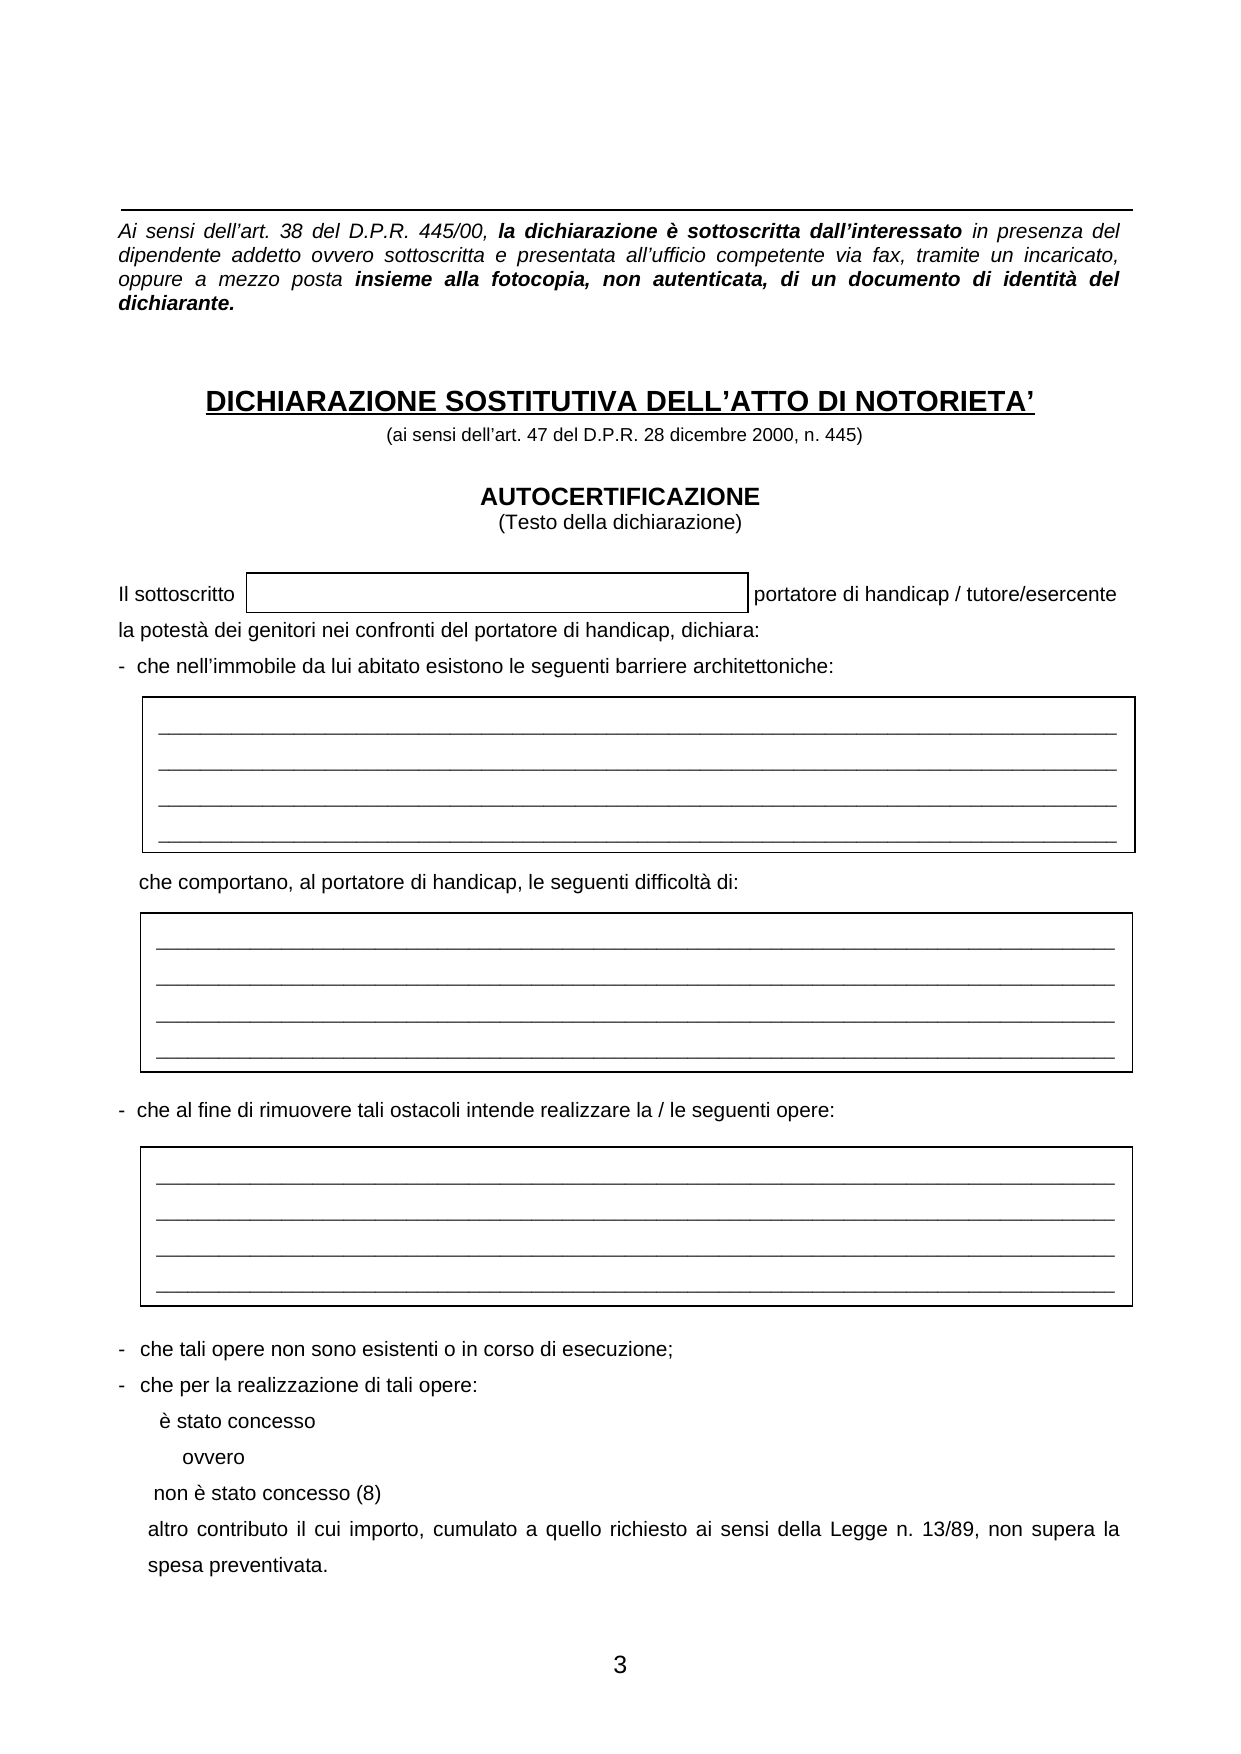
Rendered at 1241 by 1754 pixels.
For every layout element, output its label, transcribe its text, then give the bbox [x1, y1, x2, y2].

text che comportano, al portatore di handicap, le seguenti difficoltà di: [133, 870, 1122, 894]
text è stato concesso [148, 1409, 1122, 1433]
text non è stato concesso (8) [148, 1481, 1122, 1505]
subtitle (ai sensi dell’art. 47 del D.P.R. 28 dicembre 2000, n. 445) [118, 424, 1131, 446]
text - che tali opere non sono esistenti o in corso di esecuzione; [118, 1337, 1122, 1361]
text - che nell’immobile da lui abitato esistono le seguenti barriere architettoniche: [118, 654, 1122, 678]
text altro contributo il cui importo, cumulato a quello richiesto ai sensi della Legge n. 13/89, non supera la spesa preventivata. [148, 1517, 1122, 1577]
text ________________________________________________________________________________________________________________________________________________________________________________________________________________________________________________________________________________________________________________________________________________________________________________ [156, 928, 1117, 1061]
text - che al fine di rimuovere tali ostacoli intende realizzare la / le seguenti opere: [118, 1097, 1122, 1121]
text Ai sensi dell’art. 38 del D.P.R. 445/00, la dichiarazione è sottoscritta dall’interessato in presenza del dipendente addetto ovvero sottoscritta e presentata all’ufficio competente via fax, tramite un incaricato, oppure a mezzo posta insieme alla fotocopia, non autenticata, di un documento di identità del dichiarante. [118, 219, 1122, 315]
text Il sottoscritto portatore di handicap / tutore/esercente la potestà dei genitori nei confronti del portatore di handicap, dichiara: [118, 582, 1122, 642]
text ________________________________________________________________________________________________________________________________________________________________________________________________________________________________________________________________________________________________________________________________________________________________________________ [156, 1162, 1117, 1295]
text AUTOCERTIFICAZIONE [118, 481, 1122, 510]
text (Testo della dichiarazione) [118, 510, 1122, 534]
text [143, 698, 1134, 852]
text - che per la realizzazione di tali opere: [118, 1373, 1122, 1397]
text DICHIARAZIONE SOSTITUTIVA DELL’ATTO DI NOTORIETA’ [118, 384, 1122, 418]
text ovvero [148, 1445, 1122, 1469]
text ________________________________________________________________________________________________________________________________________________________________________________________________________________________________________________________________________________________________________________________________________________________________________________ [158, 712, 1119, 844]
